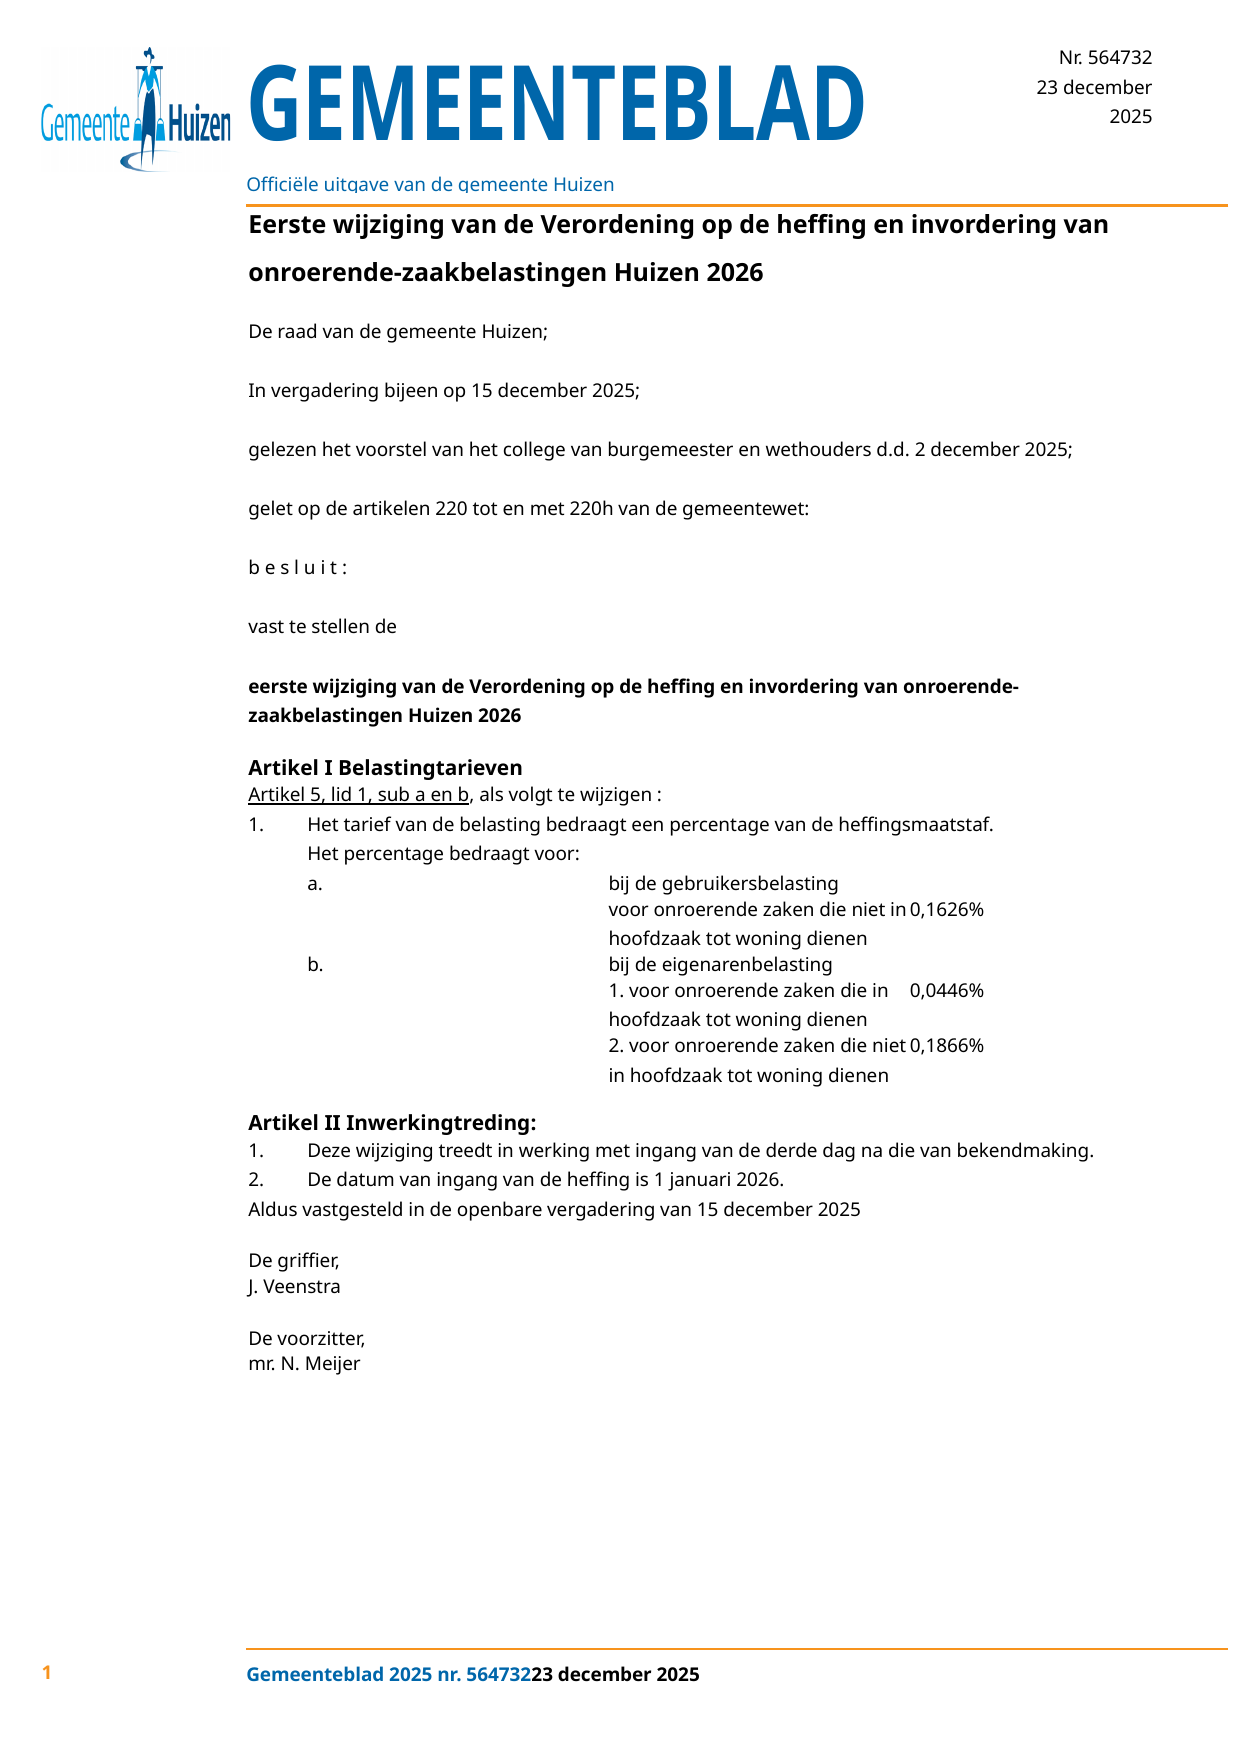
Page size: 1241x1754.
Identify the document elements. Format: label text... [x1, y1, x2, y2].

table_cell 0,1866% [910, 1032, 1211, 1088]
list De datum van ingang van de heffing is 1 januari 2026. [248, 1167, 1152, 1192]
text gelezen het voorstel van het college van burgemeester en wethouders d.d. 2 december 2025; [248, 436, 1152, 462]
list Het percentage bedraagt voor: [248, 841, 1152, 866]
text mr. N. Meijer [248, 1351, 1152, 1376]
text vast te stellen de [248, 614, 1152, 639]
text gelet op de artikelen 220 tot en met 220h van de gemeentewet: [248, 495, 1152, 521]
text De griffier, [248, 1248, 1152, 1273]
text Aldus vastgesteld in de openbare vergadering van 15 december 2025 [248, 1196, 1152, 1222]
table_header a. [307, 870, 608, 896]
table_header bij de gebruikersbelasting [608, 870, 909, 896]
text In vergadering bijeen op 15 december 2025; [248, 377, 1152, 403]
table_cell 0,0446% [910, 977, 1211, 1032]
table_cell [307, 977, 608, 1032]
table_cell [307, 1032, 608, 1088]
table_cell 2. voor onroerende zaken die niet in hoofdzaak tot woning dienen [608, 1032, 909, 1088]
table_cell 1. voor onroerende zaken die in hoofdzaak tot woning dienen [608, 977, 909, 1032]
list Deze wijziging treedt in werking met ingang van de derde dag na die van bekendmaking. [248, 1137, 1152, 1163]
text Artikel I Belastingtarieven [248, 753, 1152, 781]
table_cell voor onroerende zaken die niet in hoofdzaak tot woning dienen [608, 896, 909, 951]
table_cell bij de eigenarenbelasting [608, 951, 909, 977]
text De voorzitter, [248, 1325, 1152, 1351]
table_cell 0,1626% [910, 896, 1211, 951]
table_cell [307, 896, 608, 951]
list Het tarief van de belasting bedraagt een percentage van de heffingsmaatstaf. [248, 811, 1152, 837]
text b e s l u i t : [248, 554, 1152, 580]
table_header [910, 870, 1211, 896]
text Eerste wijziging van de Verordening op de heffing en invordering van onroerende-zaakbelastingen Huizen 2026 [248, 207, 1152, 288]
text Artikel 5, lid 1, sub a en b, als volgt te wijzigen : [248, 781, 1152, 807]
text De raad van de gemeente Huizen; [248, 318, 1152, 344]
table_cell b. [307, 951, 608, 977]
table_cell [910, 951, 1211, 977]
text eerste wijziging van de Verordening op de heffing en invordering van onroerende-zaakbelastingen Huizen 2026 [248, 673, 1152, 728]
text J. Veenstra [248, 1273, 1152, 1299]
picture [41, 47, 231, 172]
text Artikel II Inwerkingtreding: [248, 1108, 1152, 1137]
